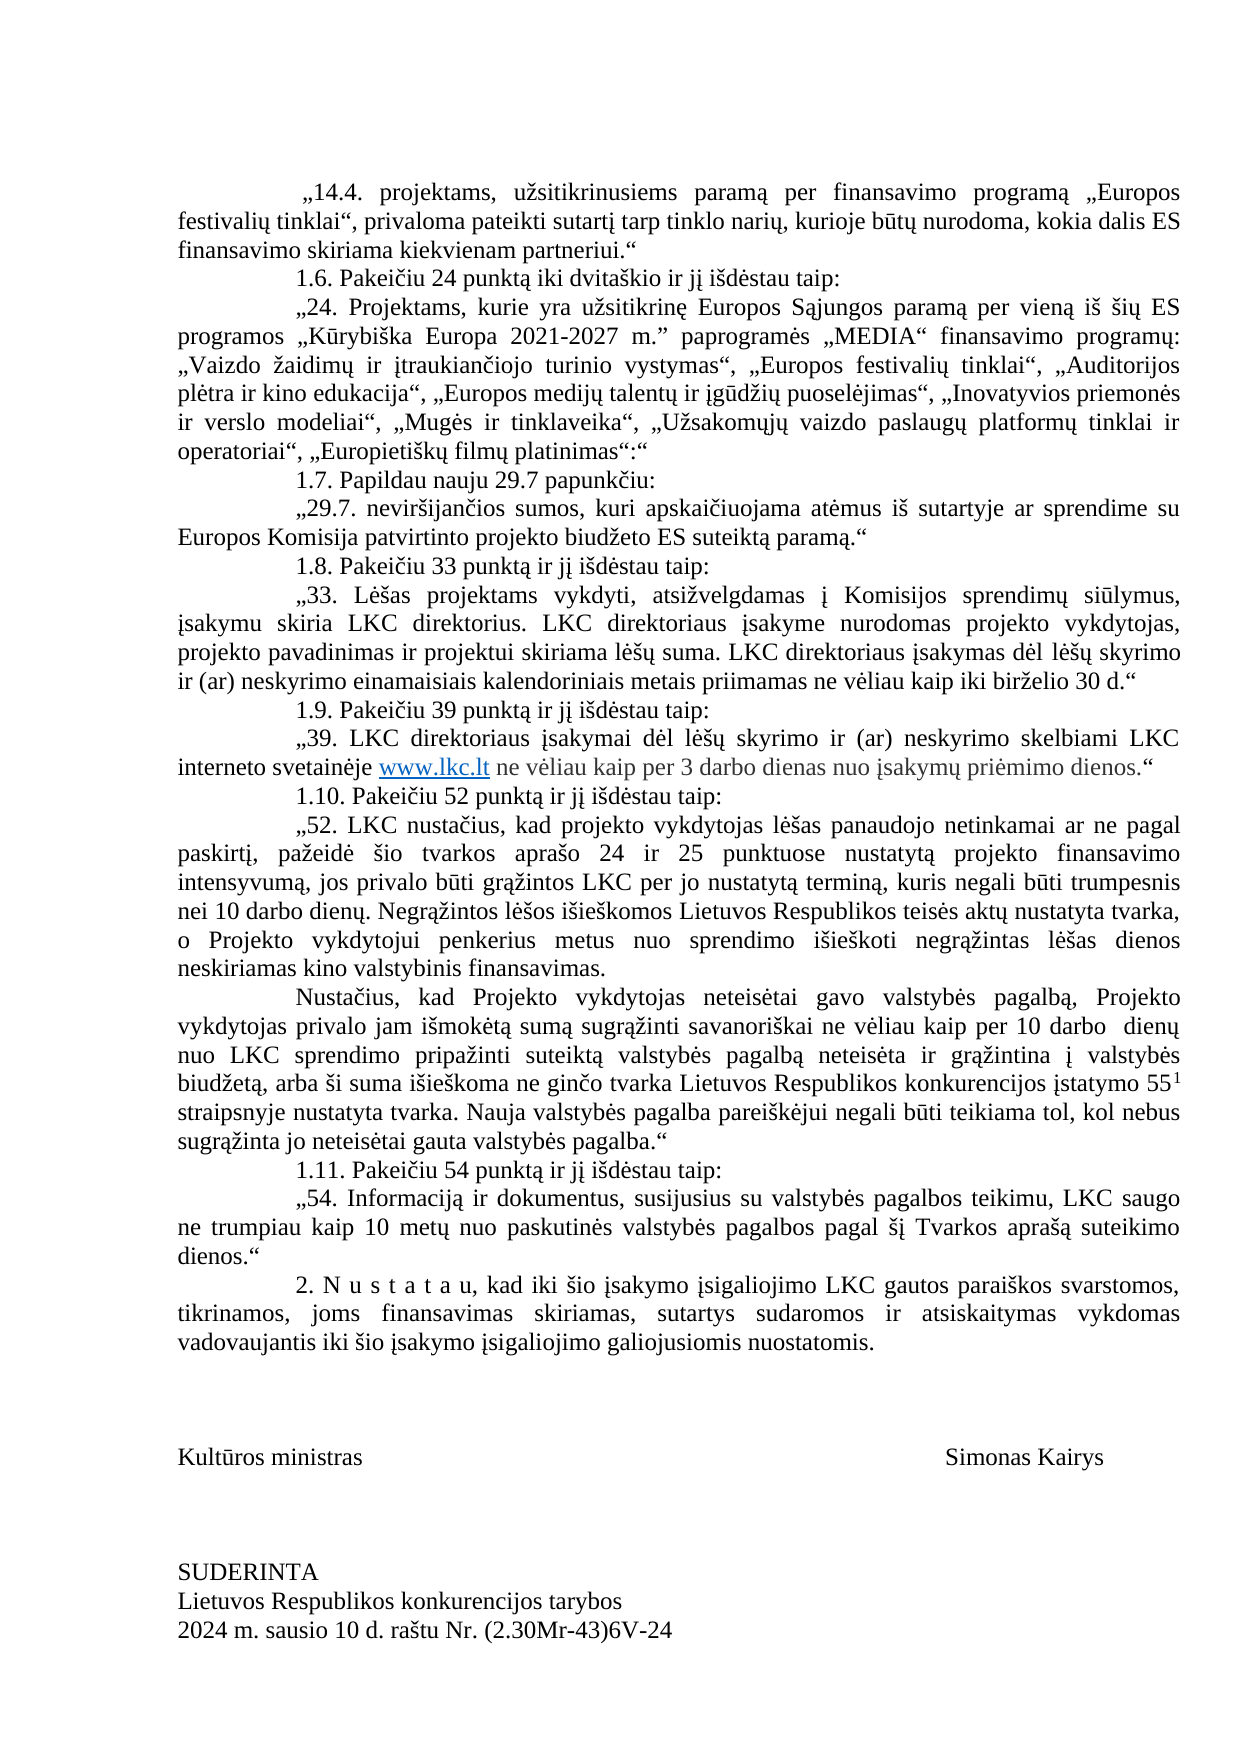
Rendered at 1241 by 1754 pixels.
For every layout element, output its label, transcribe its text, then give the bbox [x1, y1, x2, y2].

text „54. Informaciją ir dokumentus, susijusius su valstybės pagalbos teikimu, LKC saugo ne trumpiau kaip 10 metų nuo paskutinės valstybės pagalbos pagal šį Tvarkos aprašą suteikimo dienos.“ [177, 1183, 1181, 1270]
text 1.8. Pakeičiu 33 punktą ir jį išdėstau taip: [177, 551, 1181, 580]
text „29.7. neviršijančios sumos, kuri apskaičiuojama atėmus iš sutartyje ar sprendime su Europos Komisija patvirtinto projekto biudžeto ES suteiktą paramą.“ [177, 493, 1181, 551]
text SUDERINTA [177, 1557, 1181, 1586]
text 1.10. Pakeičiu 52 punktą ir jį išdėstau taip: [177, 781, 1181, 810]
text Lietuvos Respublikos konkurencijos tarybos [177, 1586, 1181, 1615]
text „39. LKC direktoriaus įsakymai dėl lėšų skyrimo ir (ar) neskyrimo skelbiami LKC interneto svetainėje www.lkc.lt ne vėliau kaip per 3 darbo dienas nuo įsakymų priėmimo dienos.“ [177, 723, 1181, 781]
text Nustačius, kad Projekto vykdytojas neteisėtai gavo valstybės pagalbą, Projekto vykdytojas privalo jam išmokėtą sumą sugrąžinti savanoriškai ne vėliau kaip per 10 darbo dienų nuo LKC sprendimo pripažinti suteiktą valstybės pagalbą neteisėta ir grąžintina į valstybės biudžetą, arba ši suma išieškoma ne ginčo tvarka Lietuvos Respublikos konkurencijos įstatymo 551 straipsnyje nustatyta tvarka. Nauja valstybės pagalba pareiškėjui negali būti teikiama tol, kol nebus sugrąžinta jo neteisėtai gauta valstybės pagalba.“ [177, 982, 1181, 1155]
text „14.4. projektams, užsitikrinusiems paramą per finansavimo programą „Europos festivalių tinklai“, privaloma pateikti sutartį tarp tinklo narių, kurioje būtų nurodoma, kokia dalis ES finansavimo skiriama kiekvienam partneriui.“ [177, 177, 1181, 263]
text 1.11. Pakeičiu 54 punktą ir jį išdėstau taip: [177, 1155, 1181, 1183]
text 2024 m. sausio 10 d. raštu Nr. (2.30Mr-43)6V-24 [177, 1615, 1181, 1643]
text „52. LKC nustačius, kad projekto vykdytojas lėšas panaudojo netinkamai ar ne pagal paskirtį, pažeidė šio tvarkos aprašo 24 ir 25 punktuose nustatytą projekto finansavimo intensyvumą, jos privalo būti grąžintos LKC per jo nustatytą terminą, kuris negali būti trumpesnis nei 10 darbo dienų. Negrąžintos lėšos išieškomos Lietuvos Respublikos teisės aktų nustatyta tvarka, o Projekto vykdytojui penkerius metus nuo sprendimo išieškoti negrąžintas lėšas dienos neskiriamas kino valstybinis finansavimas. [177, 810, 1181, 982]
text 1.9. Pakeičiu 39 punktą ir jį išdėstau taip: [177, 695, 1181, 723]
text „33. Lėšas projektams vykdyti, atsižvelgdamas į Komisijos sprendimų siūlymus, įsakymu skiria LKC direktorius. LKC direktoriaus įsakyme nurodomas projekto vykdytojas, projekto pavadinimas ir projektui skiriama lėšų suma. LKC direktoriaus įsakymas dėl lėšų skyrimo ir (ar) neskyrimo einamaisiais kalendoriniais metais priimamas ne vėliau kaip iki birželio 30 d.“ [177, 580, 1181, 695]
text 2. N u s t a t a u, kad iki šio įsakymo įsigaliojimo LKC gautos paraiškos svarstomos, tikrinamos, joms finansavimas skiriamas, sutartys sudaromos ir atsiskaitymas vykdomas vadovaujantis iki šio įsakymo įsigaliojimo galiojusiomis nuostatomis. [177, 1270, 1181, 1356]
text 1.7. Papildau nauju 29.7 papunkčiu: [177, 465, 1181, 493]
text Kultūros ministras Simonas Kairys [177, 1442, 1181, 1471]
text 1.6. Pakeičiu 24 punktą iki dvitaškio ir jį išdėstau taip: [177, 263, 1181, 292]
text „24. Projektams, kurie yra užsitikrinę Europos Sąjungos paramą per vieną iš šių ES programos „Kūrybiška Europa 2021-2027 m.” paprogramės „MEDIA“ finansavimo programų: „Vaizdo žaidimų ir įtraukiančiojo turinio vystymas“, „Europos festivalių tinklai“, „Auditorijos plėtra ir kino edukacija“, „Europos medijų talentų ir įgūdžių puoselėjimas“, „Inovatyvios priemonės ir verslo modeliai“, „Mugės ir tinklaveika“, „Užsakomųjų vaizdo paslaugų platformų tinklai ir operatoriai“, „Europietiškų filmų platinimas“:“ [177, 292, 1181, 465]
